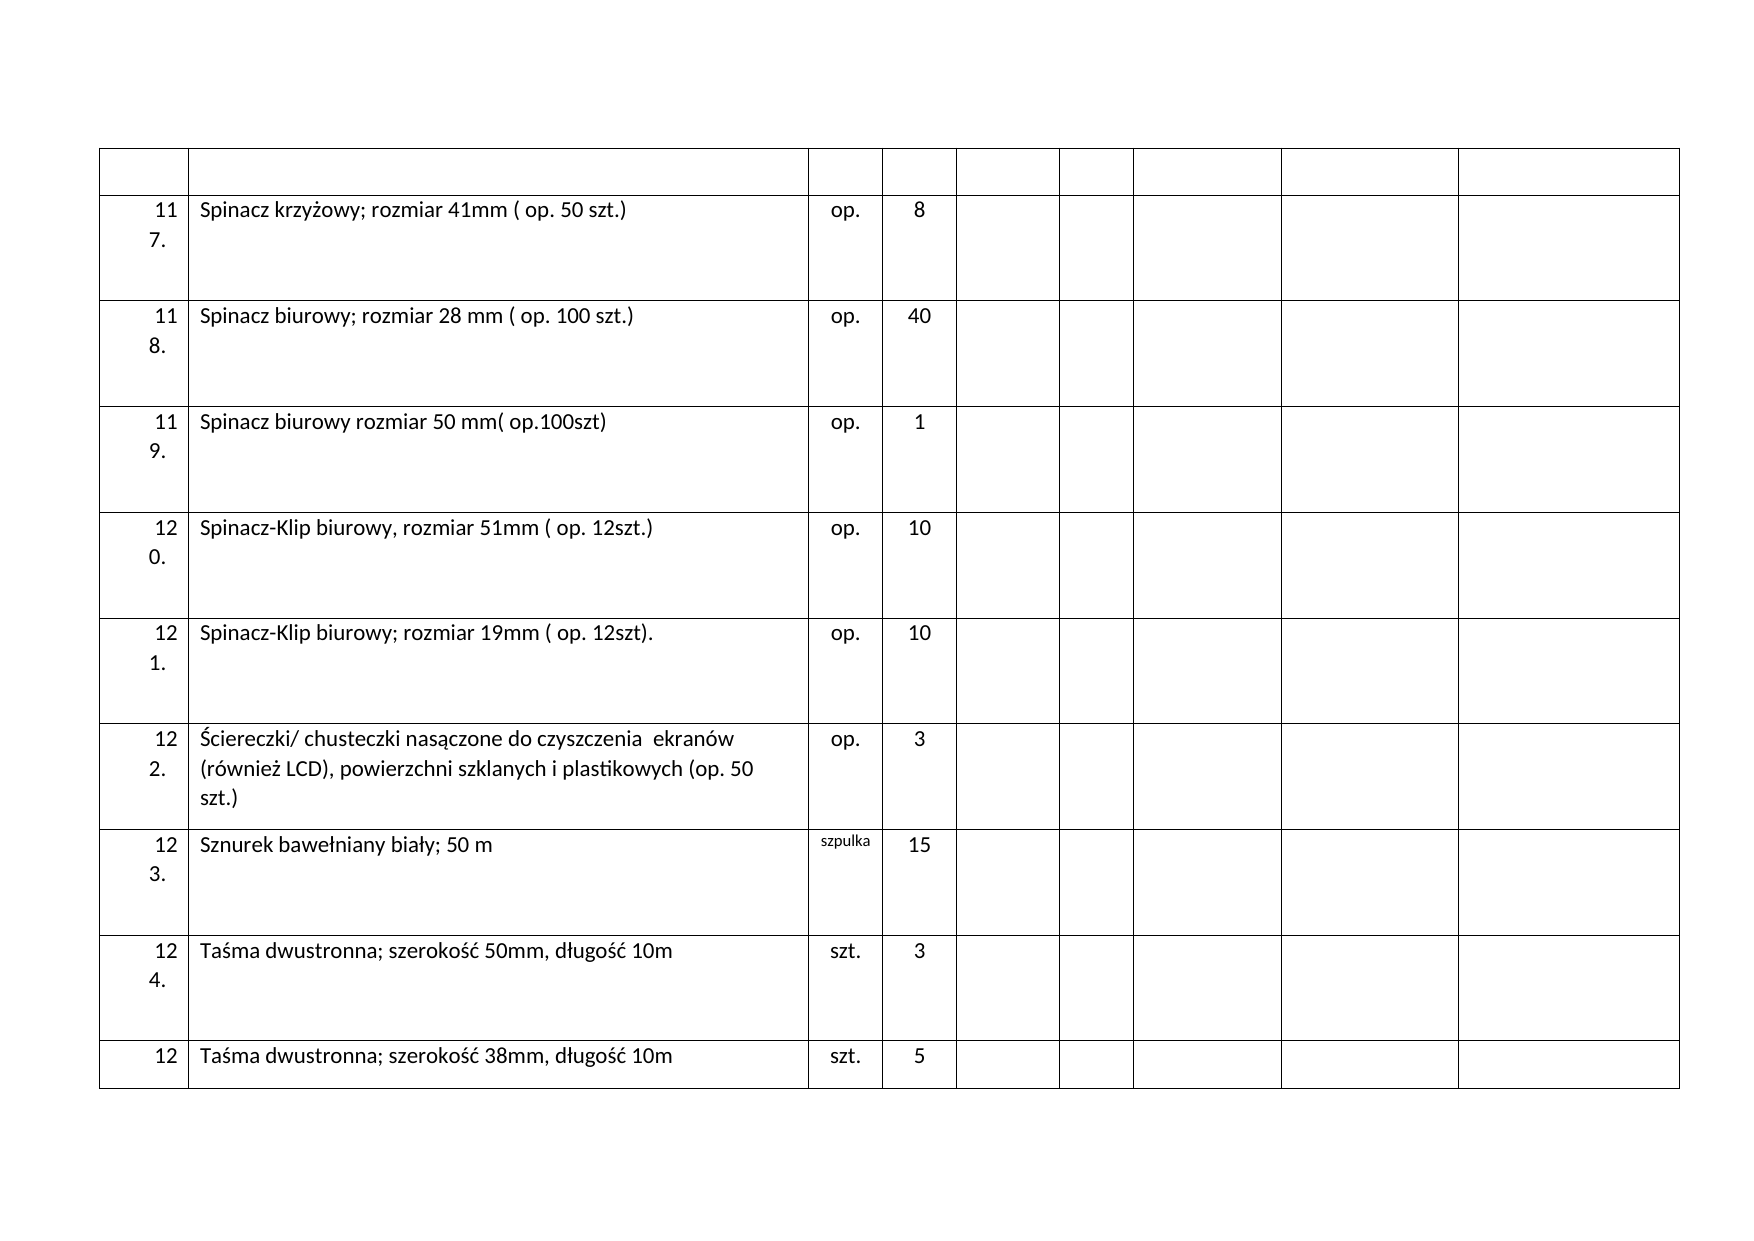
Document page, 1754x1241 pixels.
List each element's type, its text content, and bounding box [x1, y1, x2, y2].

table_cell [189, 149, 808, 194]
table_cell Spinacz-Klip biurowy, rozmiar 51mm ( op. 12szt.) [189, 513, 808, 617]
table_cell 1 [883, 407, 956, 512]
table_cell 40 [883, 301, 956, 406]
table_cell [957, 301, 1059, 406]
table_cell [1060, 196, 1133, 300]
table_cell 15 [883, 830, 956, 935]
table_cell [1282, 724, 1458, 829]
table_cell op. [809, 619, 882, 723]
table_cell [957, 513, 1059, 617]
table_cell [1459, 513, 1679, 617]
table_cell [1459, 301, 1679, 406]
table_cell [100, 513, 188, 617]
table_cell [1134, 1041, 1281, 1087]
table_cell 3 [883, 936, 956, 1040]
table_cell Spinacz biurowy; rozmiar 28 mm ( op. 100 szt.) [189, 301, 808, 406]
table_cell [1459, 407, 1679, 512]
table_cell [1282, 196, 1458, 300]
table_cell [1459, 196, 1679, 300]
table_cell [100, 149, 188, 194]
table_cell 10 [883, 619, 956, 723]
table_cell [1134, 149, 1281, 194]
table_cell [100, 407, 188, 512]
table_cell [1282, 149, 1458, 194]
table_cell [957, 407, 1059, 512]
table_cell [100, 619, 188, 723]
table_cell [1134, 830, 1281, 935]
table_cell 10 [883, 513, 956, 617]
table_cell [957, 619, 1059, 723]
table_cell [1459, 724, 1679, 829]
table_cell [883, 149, 956, 194]
table_cell [957, 1041, 1059, 1087]
table_cell [1459, 619, 1679, 723]
table_cell [1060, 724, 1133, 829]
table_cell Sznurek bawełniany biały; 50 m [189, 830, 808, 935]
table_cell [100, 301, 188, 406]
table_cell [1134, 724, 1281, 829]
table_cell 3 [883, 724, 956, 829]
table_cell [957, 936, 1059, 1040]
table_cell [1459, 936, 1679, 1040]
table_cell [1060, 301, 1133, 406]
table_cell [100, 724, 188, 829]
table_cell Spinacz biurowy rozmiar 50 mm( op.100szt) [189, 407, 808, 512]
table_cell [1060, 1041, 1133, 1087]
table_cell op. [809, 513, 882, 617]
table_cell szt. [809, 936, 882, 1040]
table_cell [1459, 830, 1679, 935]
table_cell [100, 936, 188, 1040]
table_cell [957, 149, 1059, 194]
table_cell op. [809, 407, 882, 512]
table_cell [1134, 407, 1281, 512]
table_cell [100, 196, 188, 300]
table_cell [1282, 513, 1458, 617]
table_cell Ściereczki/ chusteczki nasączone do czyszczenia ekranów (również LCD), powierzchni szklanych i plastikowych (op. 50 szt.) [189, 724, 808, 829]
table_cell [1134, 196, 1281, 300]
table_cell [1134, 513, 1281, 617]
table_cell [1134, 301, 1281, 406]
table_cell [1282, 407, 1458, 512]
table_cell [1459, 1041, 1679, 1087]
table_cell 5 [883, 1041, 956, 1087]
table_cell [100, 830, 188, 935]
table_cell [1134, 936, 1281, 1040]
table_cell [1060, 936, 1133, 1040]
table_cell [1060, 407, 1133, 512]
table_cell [100, 1041, 188, 1087]
table_cell op. [809, 724, 882, 829]
table_cell [957, 830, 1059, 935]
table_cell [1282, 936, 1458, 1040]
table_cell Spinacz-Klip biurowy; rozmiar 19mm ( op. 12szt). [189, 619, 808, 723]
table_cell [1282, 301, 1458, 406]
table_cell [1282, 619, 1458, 723]
table_cell Spinacz krzyżowy; rozmiar 41mm ( op. 50 szt.) [189, 196, 808, 300]
table_cell Taśma dwustronna; szerokość 38mm, długość 10m [189, 1041, 808, 1087]
table_cell [1060, 149, 1133, 194]
table_cell [1134, 619, 1281, 723]
table_cell [1282, 830, 1458, 935]
table_cell [1282, 1041, 1458, 1087]
table_cell [809, 149, 882, 194]
table_cell [1060, 830, 1133, 935]
table_cell op. [809, 301, 882, 406]
table_cell op. [809, 196, 882, 300]
table_cell Taśma dwustronna; szerokość 50mm, długość 10m [189, 936, 808, 1040]
table_cell [957, 724, 1059, 829]
table_cell szt. [809, 1041, 882, 1087]
table_cell [1060, 619, 1133, 723]
table_cell [1060, 513, 1133, 617]
table_cell [957, 196, 1059, 300]
table_cell szpulka [809, 830, 882, 935]
table_cell [1459, 149, 1679, 194]
table_cell 8 [883, 196, 956, 300]
